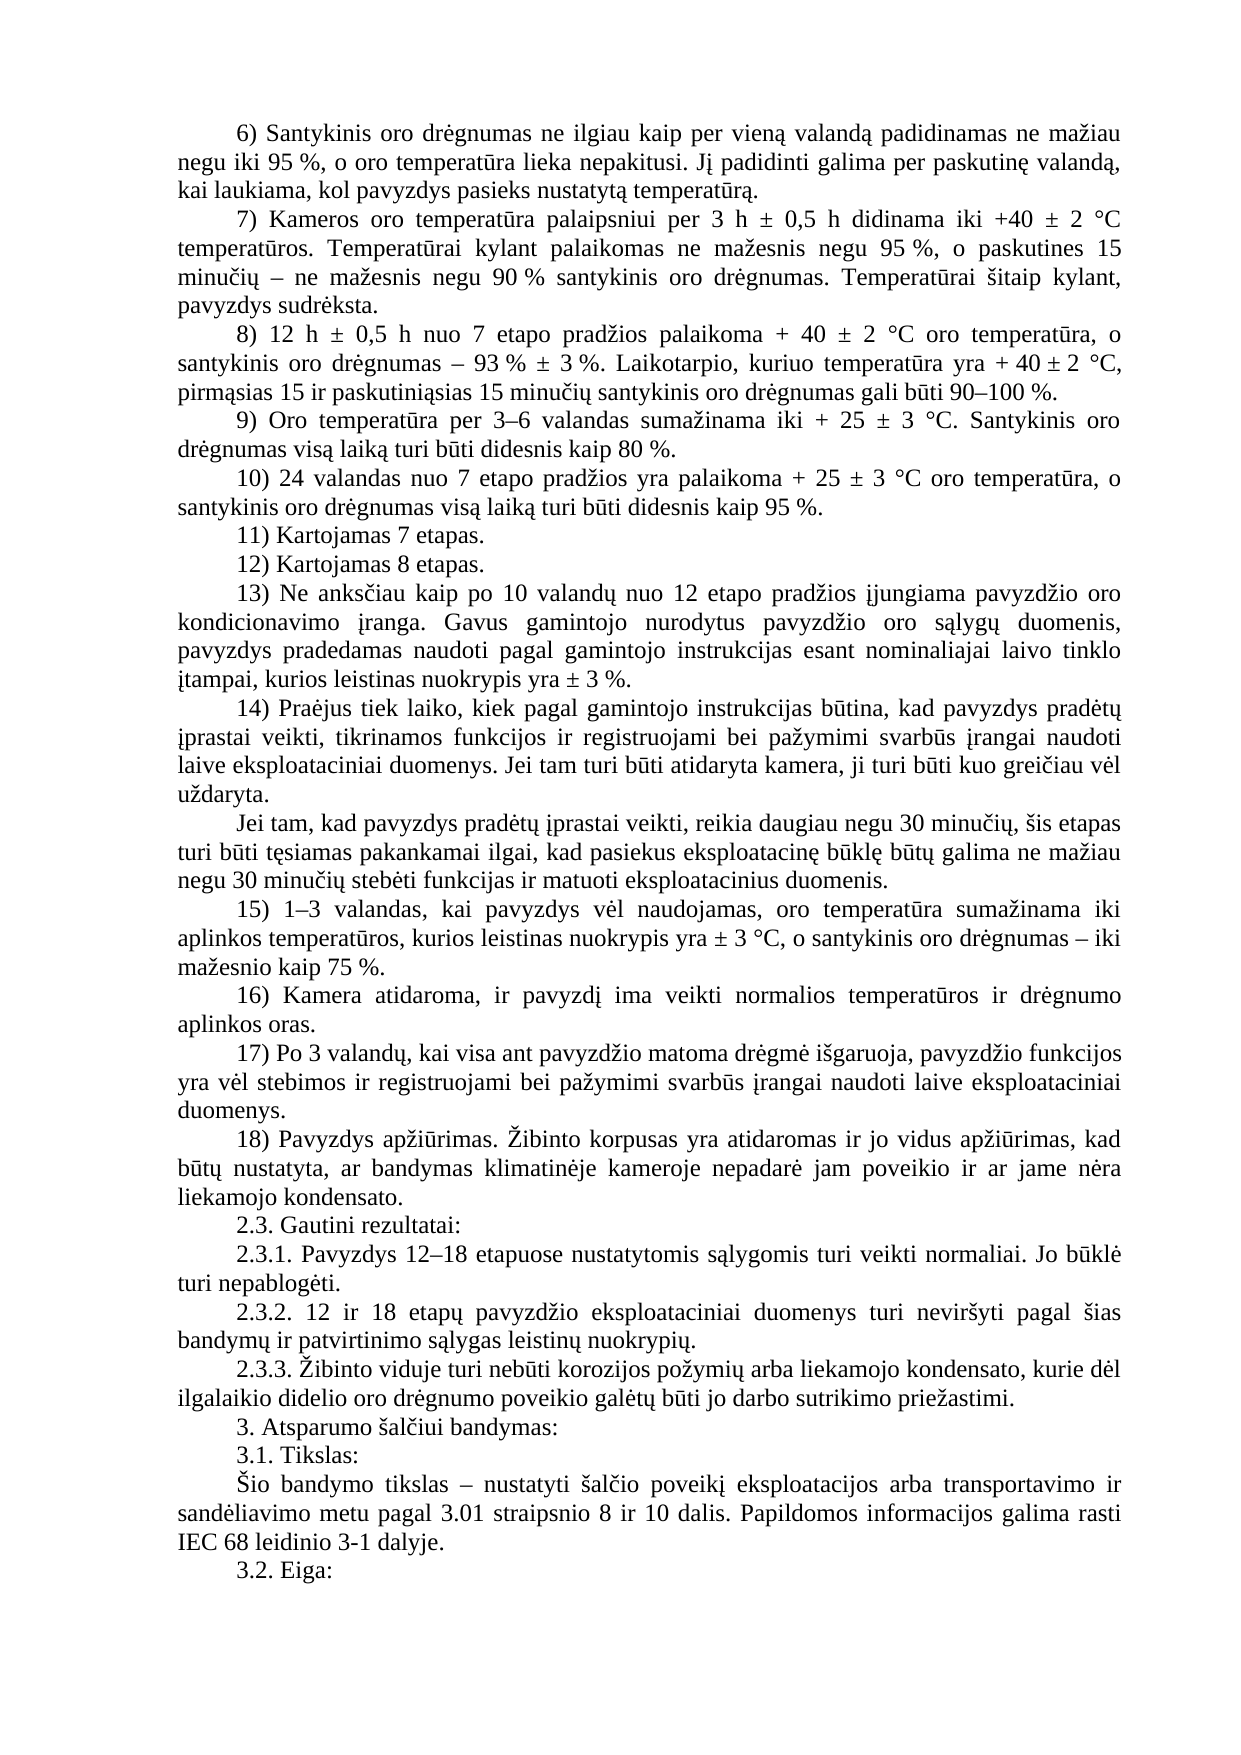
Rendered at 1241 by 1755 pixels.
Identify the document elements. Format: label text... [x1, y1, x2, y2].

text Šio bandymo tikslas – nustatyti šalčio poveikį eksploatacijos arba transportavimo ir sandėliavimo metu pagal 3.01 straipsnio 8 ir 10 dalis. Papildomos informacijos galima rasti IEC 68 leidinio 3‑1 dalyje. [177, 1469, 1122, 1556]
text 7) Kameros oro temperatūra palaipsniui per 3 h ± 0,5 h didinama iki +40 ± 2 °C temperatūros. Temperatūrai kylant palaikomas ne mažesnis negu 95 %, o paskutines 15 minučių – ne mažesnis negu 90 % santykinis oro drėgnumas. Temperatūrai šitaip kylant, pavyzdys sudrėksta. [177, 204, 1122, 319]
text 8) 12 h ± 0,5 h nuo 7 etapo pradžios palaikoma + 40 ± 2 °C oro temperatūra, o santykinis oro drėgnumas – 93 % ± 3 %. Laikotarpio, kuriuo temperatūra yra + 40 ± 2 °C, pirmąsias 15 ir paskutiniąsias 15 minučių santykinis oro drėgnumas gali būti 90–100 %. [177, 319, 1122, 406]
text 11) Kartojamas 7 etapas. [177, 521, 1122, 549]
text 10) 24 valandas nuo 7 etapo pradžios yra palaikoma + 25 ± 3 °C oro temperatūra, o santykinis oro drėgnumas visą laiką turi būti didesnis kaip 95 %. [177, 463, 1122, 521]
text 3.1. Tikslas: [177, 1441, 1122, 1469]
text Jei tam, kad pavyzdys pradėtų įprastai veikti, reikia daugiau negu 30 minučių, šis etapas turi būti tęsiamas pakankamai ilgai, kad pasiekus eksploatacinę būklę būtų galima ne mažiau negu 30 minučių stebėti funkcijas ir matuoti eksploatacinius duomenis. [177, 808, 1122, 894]
text 2.3.2. 12 ir 18 etapų pavyzdžio eksploataciniai duomenys turi neviršyti pagal šias bandymų ir patvirtinimo sąlygas leistinų nuokrypių. [177, 1297, 1122, 1354]
text 12) Kartojamas 8 etapas. [177, 549, 1122, 578]
text 2.3.3. Žibinto viduje turi nebūti korozijos požymių arba liekamojo kondensato, kurie dėl ilgalaikio didelio oro drėgnumo poveikio galėtų būti jo darbo sutrikimo priežastimi. [177, 1354, 1122, 1412]
text 13) Ne anksčiau kaip po 10 valandų nuo 12 etapo pradžios įjungiama pavyzdžio oro kondicionavimo įranga. Gavus gamintojo nurodytus pavyzdžio oro sąlygų duomenis, pavyzdys pradedamas naudoti pagal gamintojo instrukcijas esant nominaliajai laivo tinklo įtampai, kurios leistinas nuokrypis yra ± 3 %. [177, 578, 1122, 693]
text 15) 1–3 valandas, kai pavyzdys vėl naudojamas, oro temperatūra sumažinama iki aplinkos temperatūros, kurios leistinas nuokrypis yra ± 3 °C, o santykinis oro drėgnumas – iki mažesnio kaip 75 %. [177, 894, 1122, 981]
text 3. Atsparumo šalčiui bandymas: [177, 1412, 1122, 1441]
text 14) Praėjus tiek laiko, kiek pagal gamintojo instrukcijas būtina, kad pavyzdys pradėtų įprastai veikti, tikrinamos funkcijos ir registruojami bei pažymimi svarbūs įrangai naudoti laive eksploataciniai duomenys. Jei tam turi būti atidaryta kamera, ji turi būti kuo greičiau vėl uždaryta. [177, 693, 1122, 808]
text 6) Santykinis oro drėgnumas ne ilgiau kaip per vieną valandą padidinamas ne mažiau negu iki 95 %, o oro temperatūra lieka nepakitusi. Jį padidinti galima per paskutinę valandą, kai laukiama, kol pavyzdys pasieks nustatytą temperatūrą. [177, 118, 1122, 204]
text 16) Kamera atidaroma, ir pavyzdį ima veikti normalios temperatūros ir drėgnumo aplinkos oras. [177, 981, 1122, 1038]
text 17) Po 3 valandų, kai visa ant pavyzdžio matoma drėgmė išgaruoja, pavyzdžio funkcijos yra vėl stebimos ir registruojami bei pažymimi svarbūs įrangai naudoti laive eksploataciniai duomenys. [177, 1038, 1122, 1124]
text 2.3. Gautini rezultatai: [177, 1211, 1122, 1239]
text 2.3.1. Pavyzdys 12–18 etapuose nustatytomis sąlygomis turi veikti normaliai. Jo būklė turi nepablogėti. [177, 1239, 1122, 1297]
text 3.2. Eiga: [177, 1556, 1122, 1584]
text 18) Pavyzdys apžiūrimas. Žibinto korpusas yra atidaromas ir jo vidus apžiūrimas, kad būtų nustatyta, ar bandymas klimatinėje kameroje nepadarė jam poveikio ir ar jame nėra liekamojo kondensato. [177, 1124, 1122, 1211]
text 9) Oro temperatūra per 3–6 valandas sumažinama iki + 25 ± 3 °C. Santykinis oro drėgnumas visą laiką turi būti didesnis kaip 80 %. [177, 406, 1122, 463]
